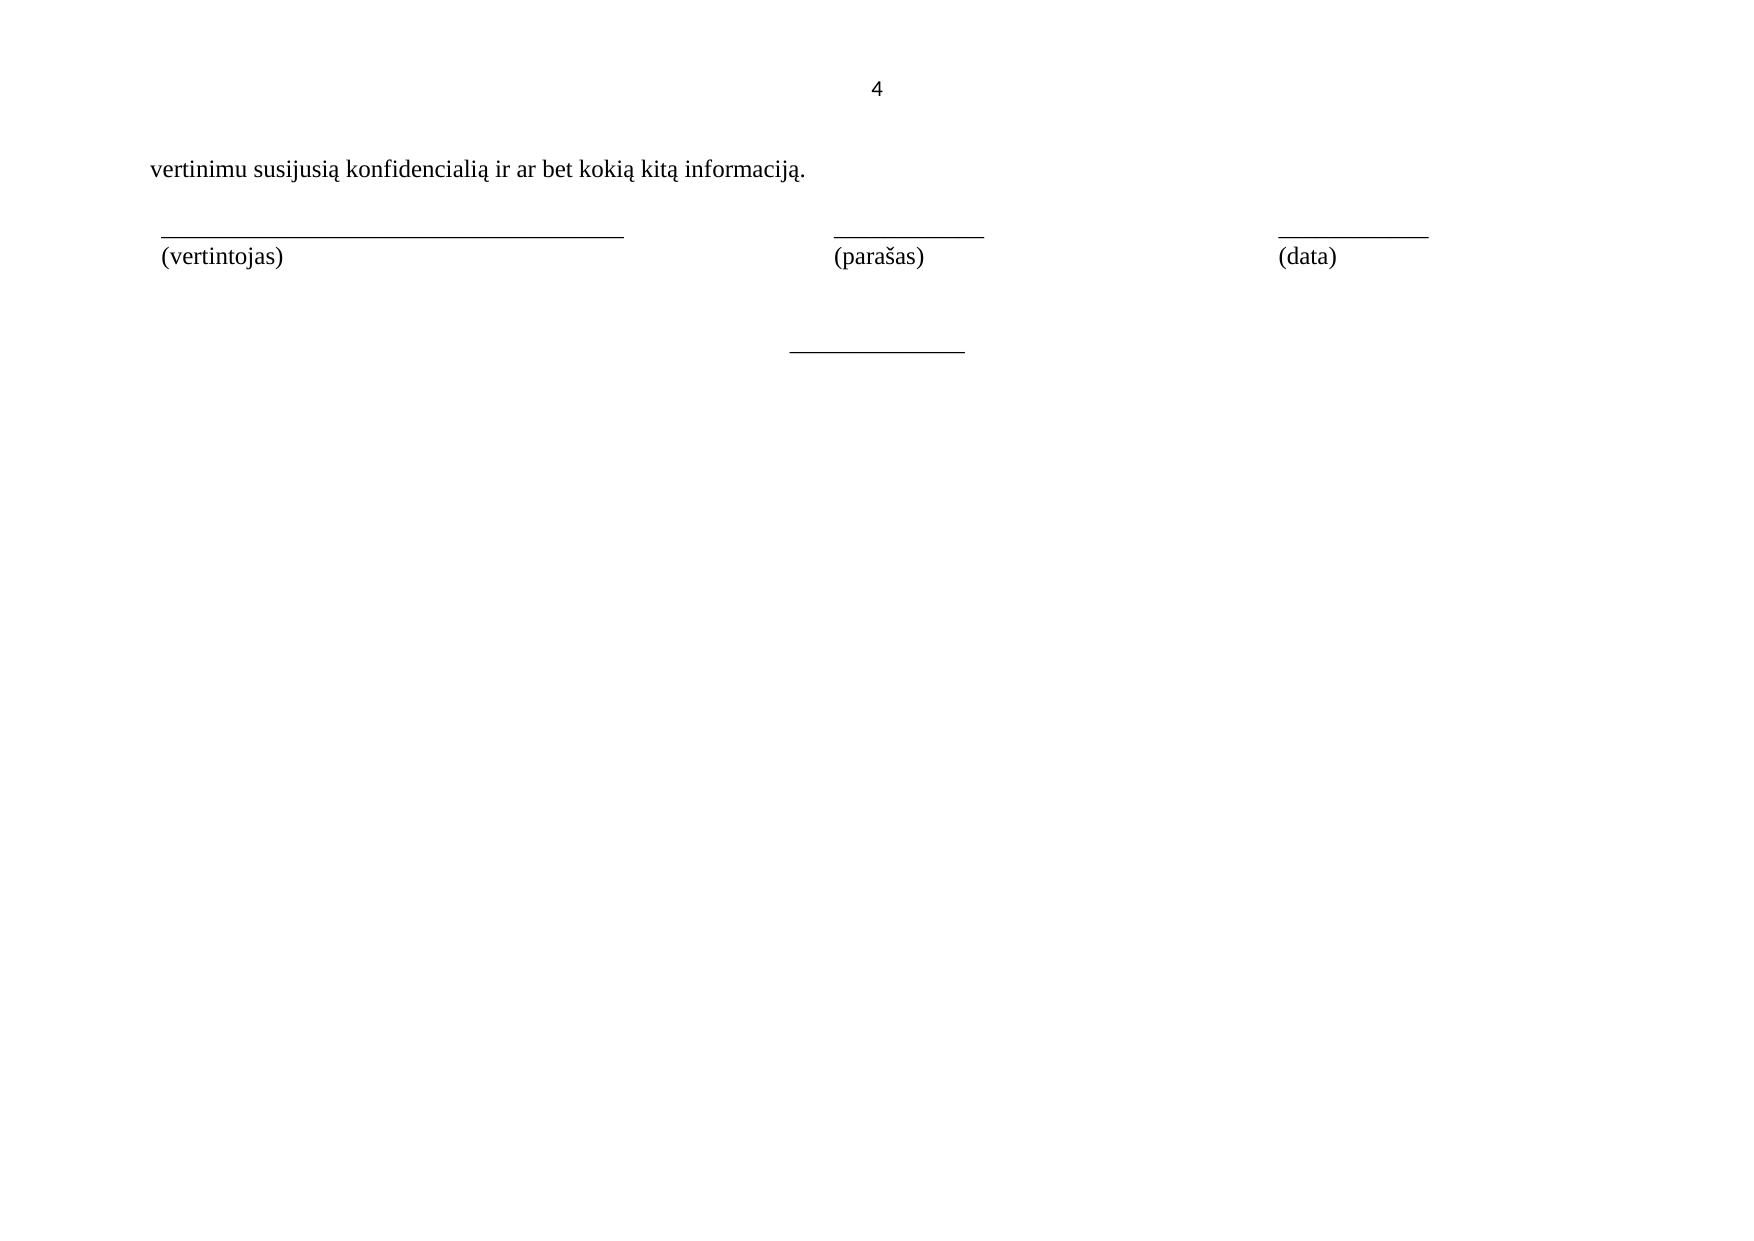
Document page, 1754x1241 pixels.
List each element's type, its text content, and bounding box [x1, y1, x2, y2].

text ______________ [150, 327, 1604, 356]
table_header ____________ (data) [1267, 183, 1712, 269]
table_header ____________ (parašas) [823, 183, 1267, 269]
text vertinimu susijusią konfidencialią ir ar bet kokią kitą informaciją. [150, 150, 1604, 183]
table_header _____________________________________ (vertintojas) [150, 183, 823, 269]
